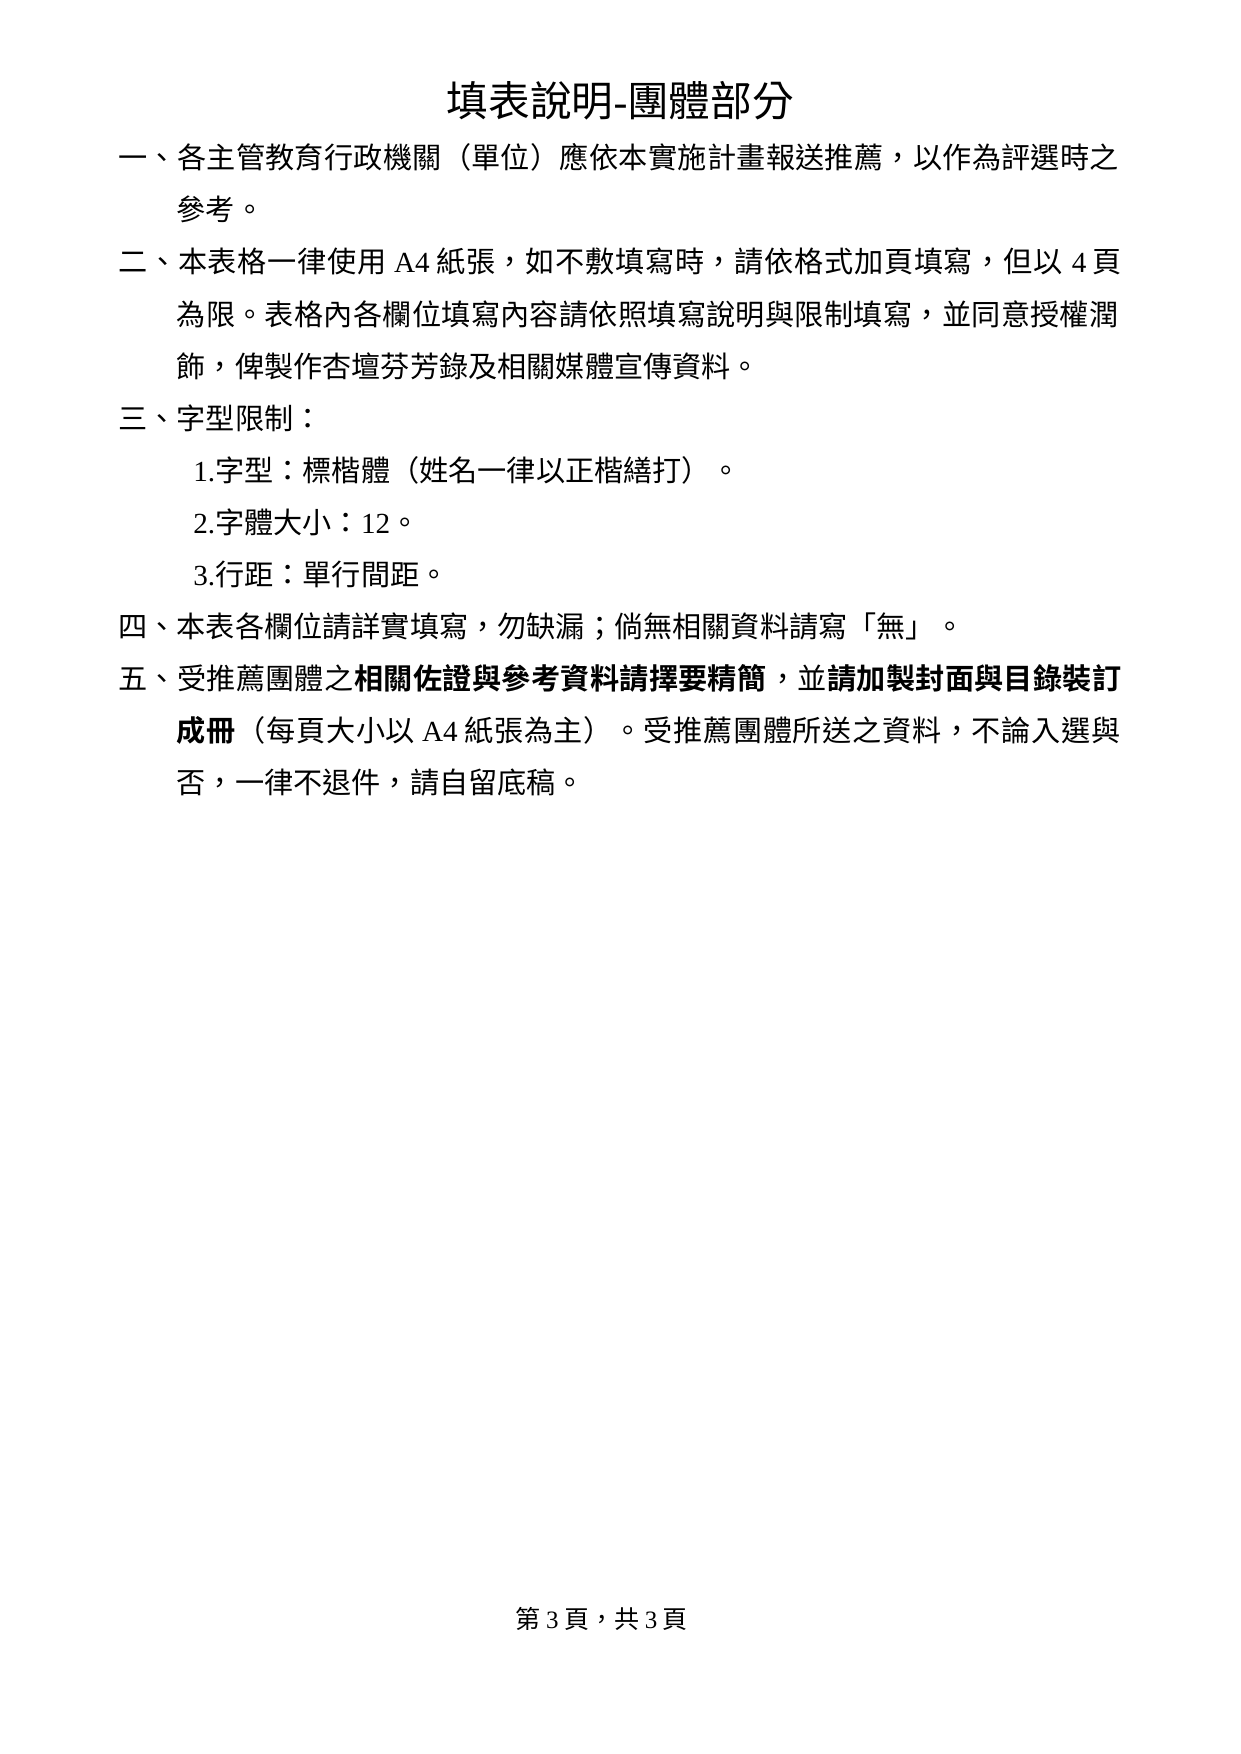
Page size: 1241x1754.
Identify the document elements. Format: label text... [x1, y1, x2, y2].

text 五、受推薦團體之相關佐證與參考資料請擇要精簡，並請加製封面與目錄裝訂成冊（每頁大小以A4紙張為主）。受推薦團體所送之資料，不論入選與否，一律不退件，請自留底稿。 [118, 648, 1122, 804]
text 四、本表各欄位請詳實填寫，勿缺漏；倘無相關資料請寫「無」。 [118, 596, 1122, 648]
text 填表說明-團體部分 [118, 75, 1122, 127]
text 一、各主管教育行政機關（單位）應依本實施計畫報送推薦，以作為評選時之參考。 [118, 127, 1122, 231]
text 1.字型：標楷體（姓名一律以正楷繕打）。 2.字體大小：12。 3.行距：單行間距。 [193, 439, 1122, 596]
text 三、字型限制： [118, 387, 1122, 439]
text 二、本表格一律使用A4紙張，如不敷填寫時，請依格式加頁填寫，但以4頁為限。表格內各欄位填寫內容請依照填寫說明與限制填寫，並同意授權潤飾，俾製作杏壇芬芳錄及相關媒體宣傳資料。 [118, 231, 1122, 387]
